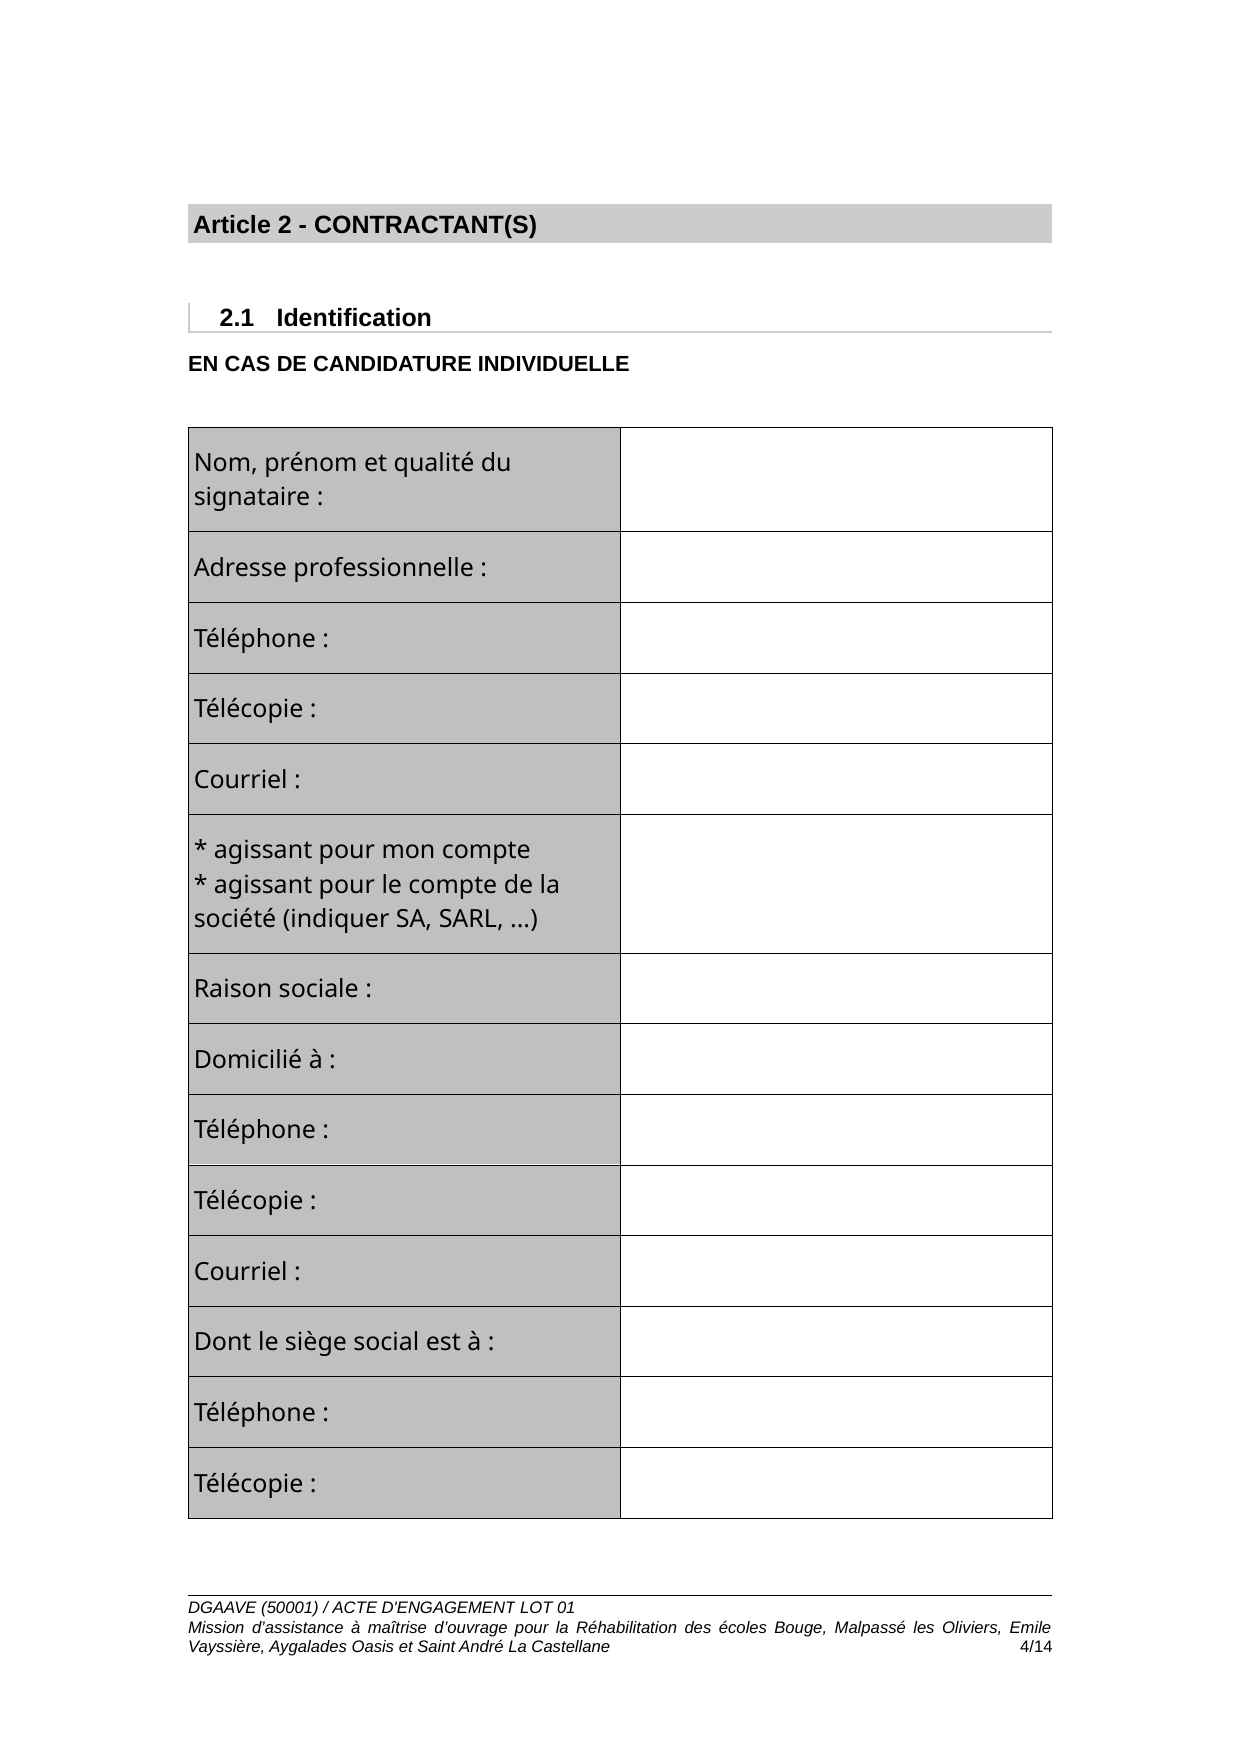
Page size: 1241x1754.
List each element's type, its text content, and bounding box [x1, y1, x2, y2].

table_cell [621, 1166, 1052, 1235]
table_cell Téléphone : [189, 1377, 620, 1447]
table_cell Télécopie : [189, 1166, 620, 1235]
text EN CAS DE CANDIDATURE INDIVIDUELLE [188, 351, 1052, 376]
table_cell [621, 744, 1052, 814]
table_cell Adresse professionnelle : [189, 532, 620, 602]
table_cell [621, 1095, 1052, 1164]
table_cell [621, 1024, 1052, 1094]
table_cell * agissant pour mon compte * agissant pour le compte de la société (indiquer SA, SARL, ...) [189, 815, 620, 953]
table_cell [621, 532, 1052, 602]
table_cell Courriel : [189, 1236, 620, 1306]
table_cell [621, 1236, 1052, 1306]
table_cell [621, 1448, 1052, 1518]
table_header [621, 428, 1052, 531]
table_cell [621, 954, 1052, 1023]
table_cell [621, 603, 1052, 673]
table_header Nom, prénom et qualité du signataire : [189, 428, 620, 531]
subtitle CONTRACTANT(S) [190, 207, 1050, 241]
subtitle Identification [188, 302, 1052, 331]
table_cell Télécopie : [189, 674, 620, 743]
table_cell Domicilié à : [189, 1024, 620, 1094]
table_cell Courriel : [189, 744, 620, 814]
table_cell [621, 674, 1052, 743]
table_cell [621, 1377, 1052, 1447]
table_cell [621, 1307, 1052, 1376]
table_cell Dont le siège social est à : [189, 1307, 620, 1376]
table_cell Raison sociale : [189, 954, 620, 1023]
table_cell Télécopie : [189, 1448, 620, 1518]
table_cell Téléphone : [189, 603, 620, 673]
table_cell Téléphone : [189, 1095, 620, 1164]
table_cell [621, 815, 1052, 953]
